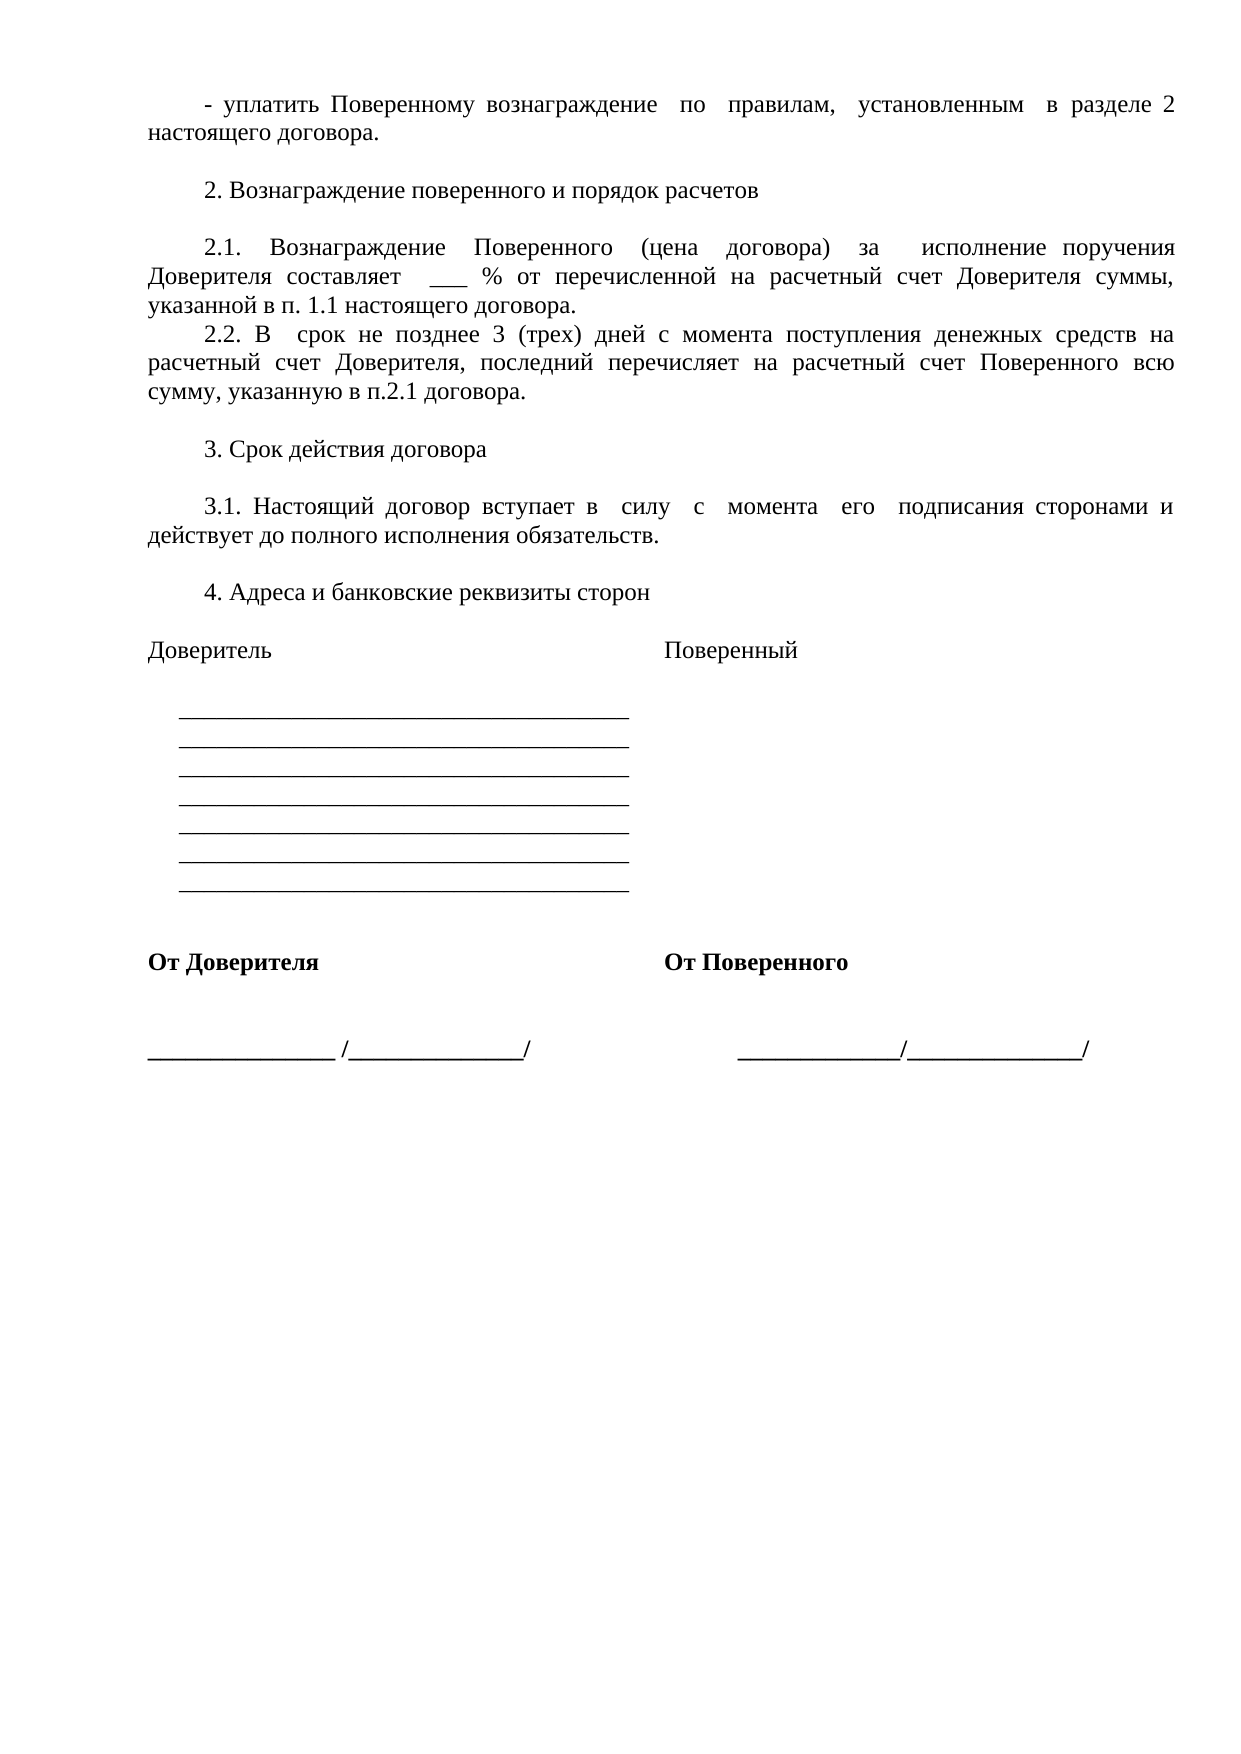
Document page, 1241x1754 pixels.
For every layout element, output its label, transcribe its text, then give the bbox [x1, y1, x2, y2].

text 3. Срок действия договора [148, 434, 1175, 462]
text 2. Вознаграждение поверенного и порядок расчетов [148, 175, 1175, 204]
table_cell [646, 808, 1144, 836]
table_header ____________________________________________________________________________________________________________________________________________________________________________________________________________________________________________________________ [168, 693, 646, 919]
text 3.1. Настоящий договор вступает в силу с момента его подписания сторонами и действует до полного исполнения обязательств. [148, 491, 1175, 549]
table_cell [646, 779, 1144, 807]
text 2.1. Вознаграждение Поверенного (цена договора) за исполнение поручения Доверителя составляет ___ % от перечисленной на расчетный счет Доверителя суммы, указанной в п. 1.1 настоящего договора. [148, 232, 1175, 319]
table_cell [646, 750, 1144, 779]
text - уплатить Поверенному вознаграждение по правилам, установленным в разделе 2 настоящего договора. [148, 89, 1175, 146]
table_header [646, 693, 1144, 721]
text От Доверителя От Поверенного [148, 947, 1175, 976]
text 2.2. В срок не позднее 3 (трех) дней с момента поступления денежных средств на расчетный счет Доверителя, последний перечисляет на расчетный счет Поверенного всю сумму, указанную в п.2.1 договора. [148, 319, 1175, 405]
table_cell [646, 836, 1144, 865]
text 4. Адреса и банковские реквизиты сторон [148, 577, 1175, 606]
table_cell [646, 865, 1144, 919]
table_cell [646, 721, 1144, 750]
text Доверитель Поверенный [148, 635, 1175, 664]
text _______________ /______________/ _____________/______________/ [148, 1034, 1175, 1062]
